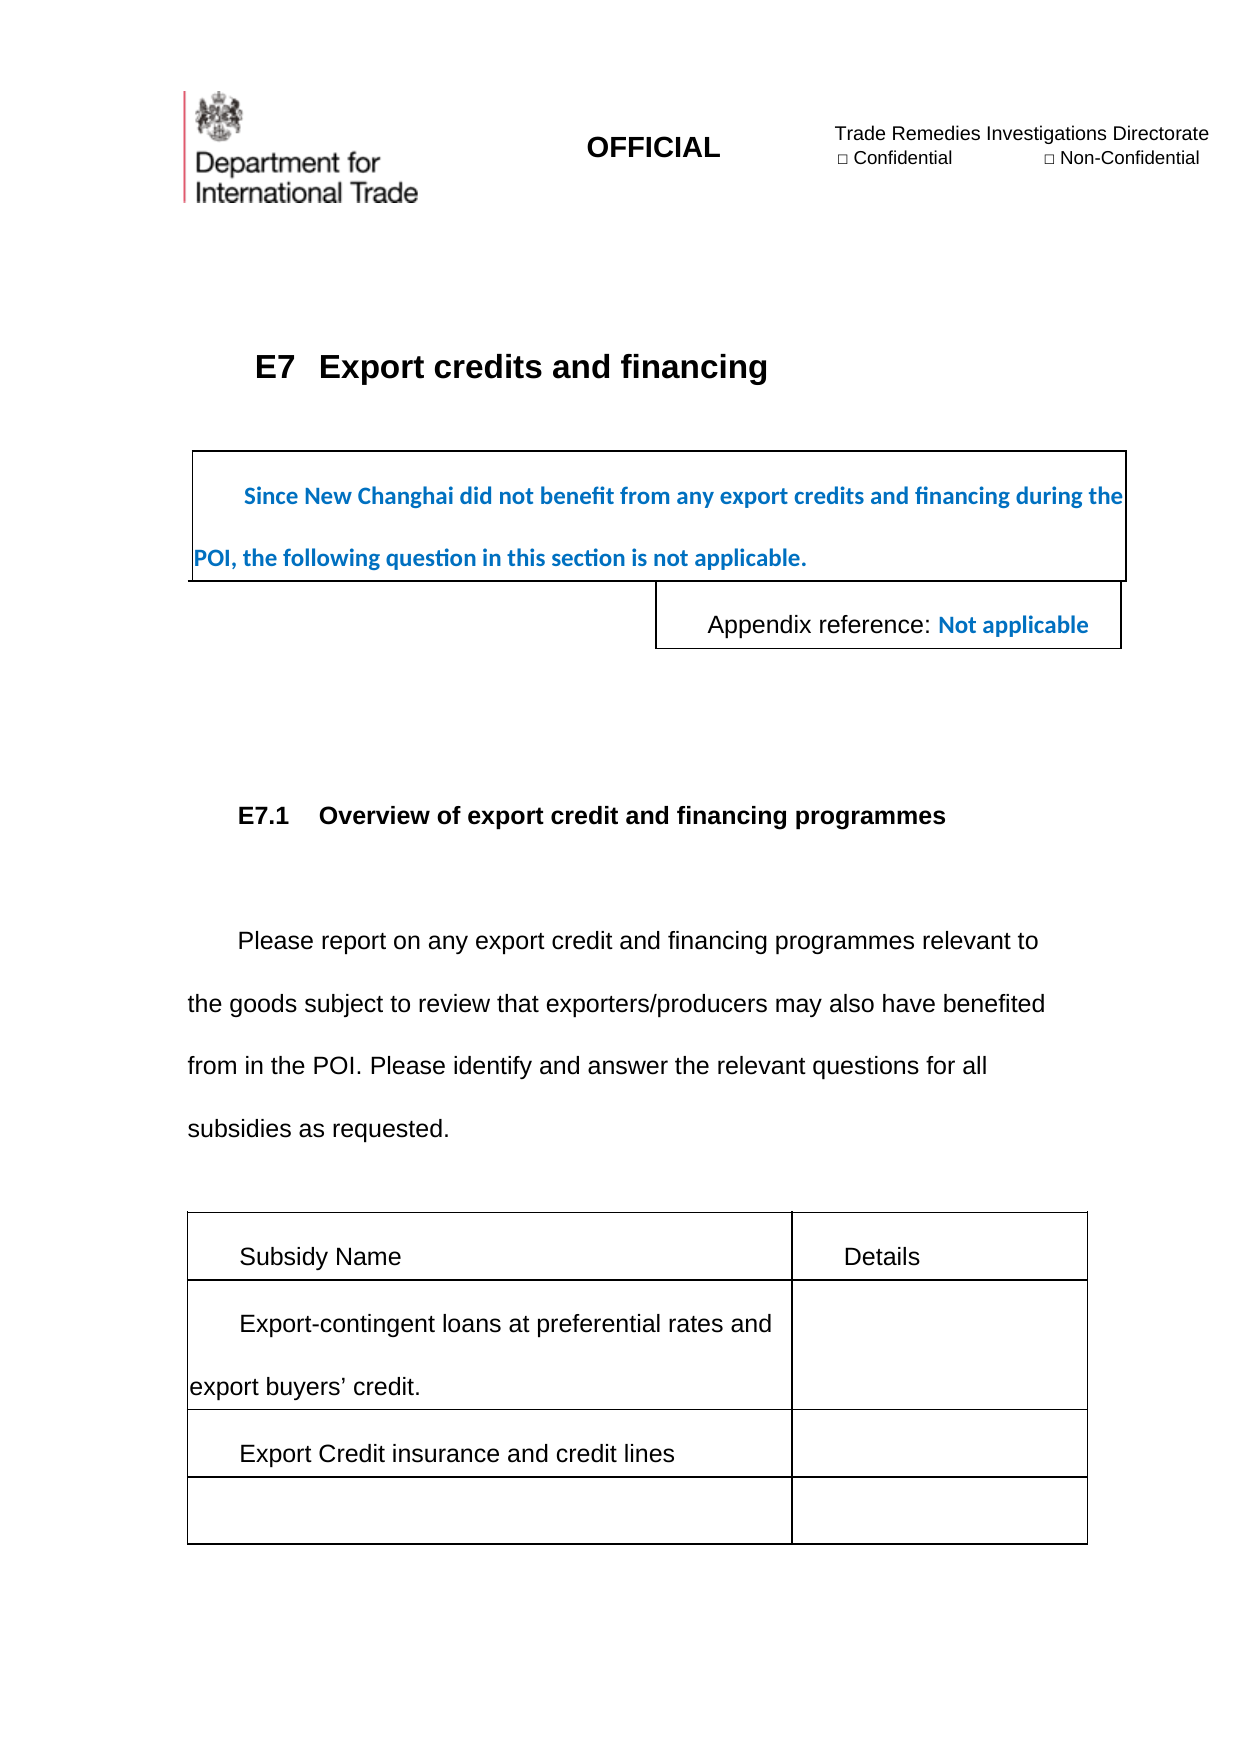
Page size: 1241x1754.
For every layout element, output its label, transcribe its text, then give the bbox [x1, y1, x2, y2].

table_header Subsidy Name [188, 1213, 791, 1279]
table_cell [793, 1281, 1087, 1409]
table_cell Export Credit insurance and credit lines [188, 1410, 791, 1476]
text Please report on any export credit and financing programmes relevant to the goods subject to review that exporters/producers may also have benefited from in the POI. Please identify and answer the relevant questions for all subsidies as requested. [187, 899, 1053, 1149]
table_cell [188, 1478, 791, 1543]
table_cell [1122, 582, 1126, 647]
subtitle E7 Export credits and financing [187, 325, 1053, 388]
table_cell [793, 1410, 1087, 1476]
table_header Details [793, 1213, 1087, 1279]
table_cell [793, 1478, 1087, 1543]
table_header Since New Changhai did not benefit from any export credits and financing during the POI, the following question in this section is not applicable. [193, 452, 1125, 580]
table_cell [188, 582, 655, 647]
table_header [188, 450, 192, 580]
table_cell Appendix reference: Not applicable [657, 582, 1120, 647]
table_cell Export-contingent loans at preferential rates and export buyers’ credit. [188, 1281, 791, 1409]
text E7.1 Overview of export credit and financing programmes [187, 774, 1053, 836]
